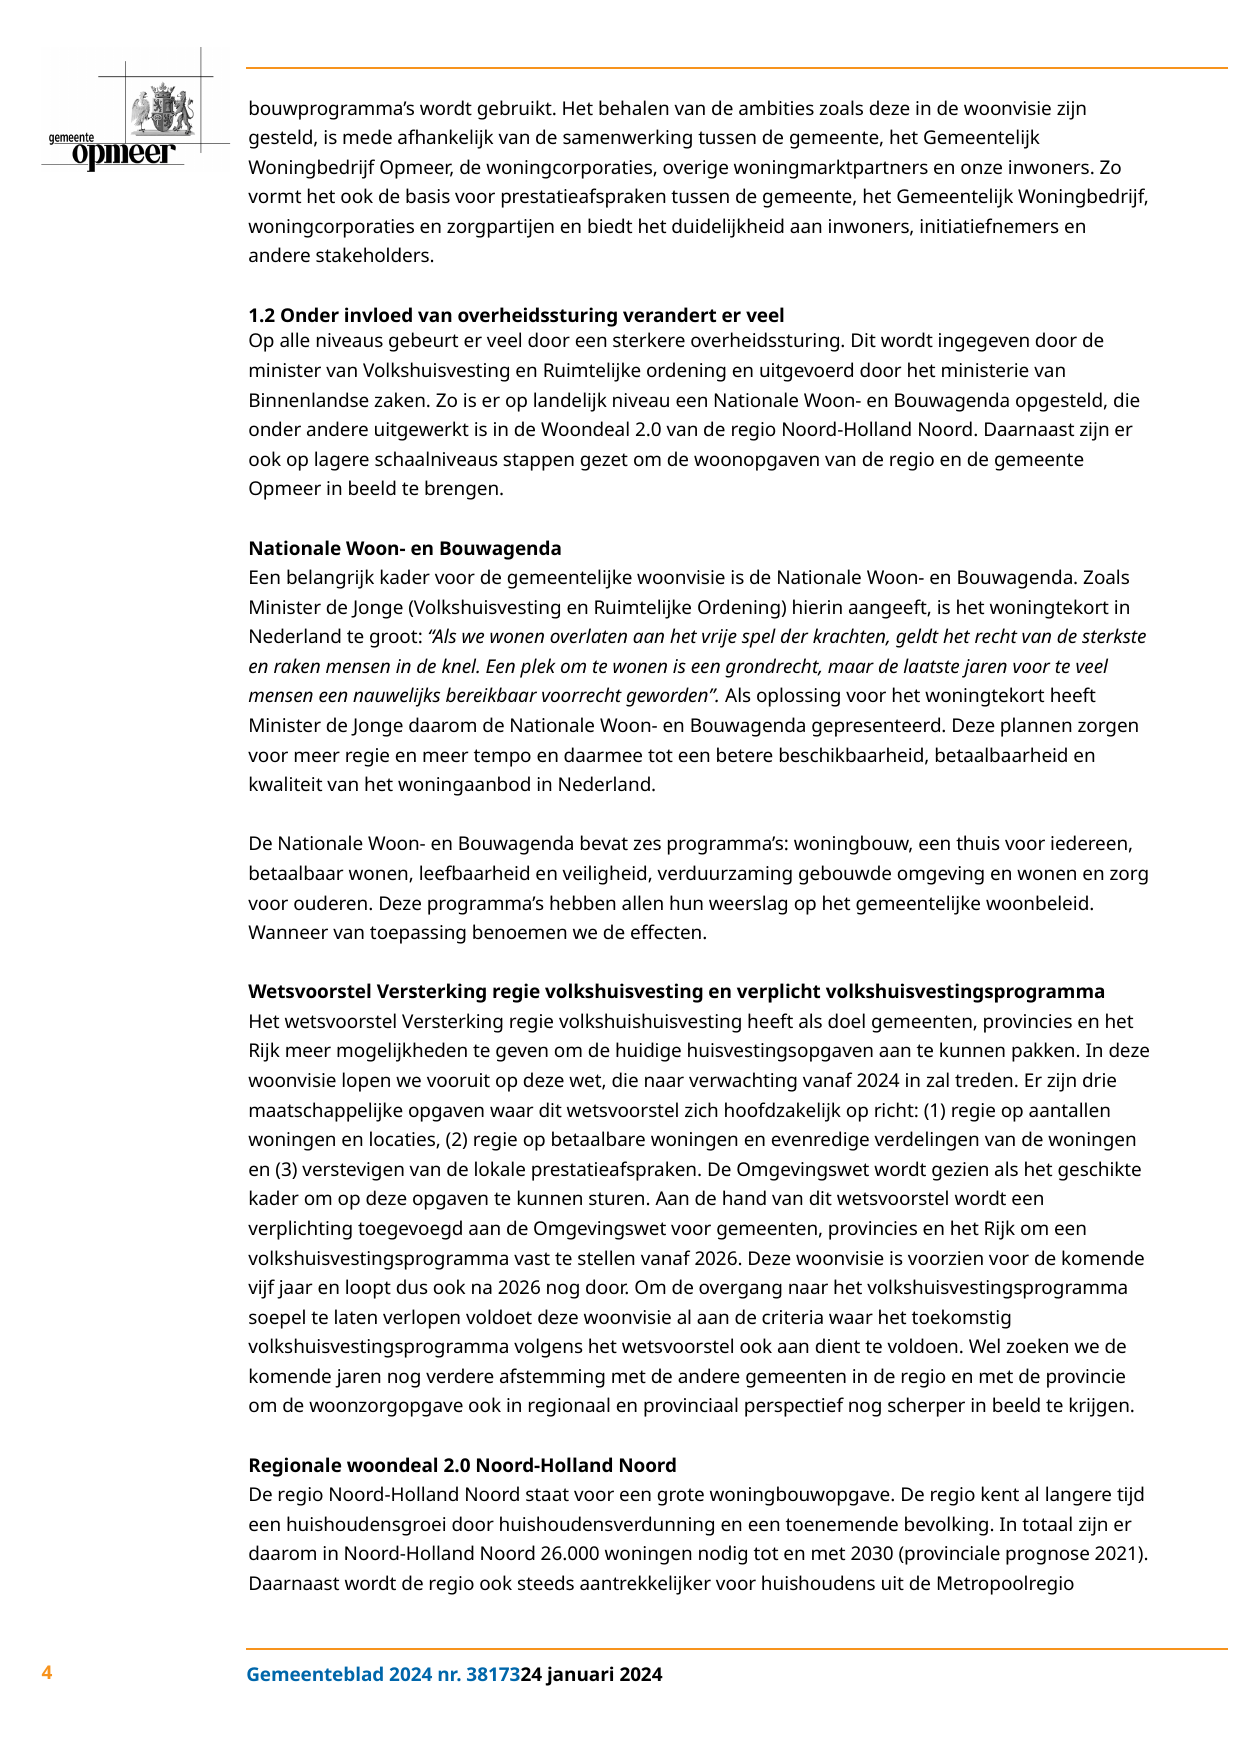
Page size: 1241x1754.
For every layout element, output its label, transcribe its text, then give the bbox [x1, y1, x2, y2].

text Wetsvoorstel Versterking regie volkshuisvesting en verplicht volkshuisvestingsprogramma [248, 978, 1152, 1004]
text Nationale Woon- en Bouwagenda [248, 535, 1152, 560]
text 1.2 Onder invloed van overheidssturing verandert er veel [248, 302, 1152, 328]
text De regio Noord-Holland Noord staat voor een grote woningbouwopgave. De regio kent al langere tijd een huishoudensgroei door huishoudensverdunning en een toenemende bevolking. In totaal zijn er daarom in Noord-Holland Noord 26.000 woningen nodig tot en met 2030 (provinciale prognose 2021). Daarnaast wordt de regio ook steeds aantrekkelijker voor huishoudens uit de Metropoolregio [248, 1481, 1152, 1596]
picture [41, 47, 231, 172]
text Regionale woondeal 2.0 Noord-Holland Noord [248, 1452, 1152, 1477]
text Een belangrijk kader voor de gemeentelijke woonvisie is de Nationale Woon- en Bouwagenda. Zoals Minister de Jonge (Volkshuisvesting en Ruimtelijke Ordening) hierin aangeeft, is het woningtekort in Nederland te groot: “Als we wonen overlaten aan het vrije spel der krachten, geldt het recht van de sterkste en raken mensen in de knel. Een plek om te wonen is een grondrecht, maar de laatste jaren voor te veel mensen een nauwelijks bereikbaar voorrecht geworden”. Als oplossing voor het woningtekort heeft Minister de Jonge daarom de Nationale Woon- en Bouwagenda gepresenteerd. Deze plannen zorgen voor meer regie en meer tempo en daarmee tot een betere beschikbaarheid, betaalbaarheid en kwaliteit van het woningaanbod in Nederland. [248, 564, 1152, 797]
text Op alle niveaus gebeurt er veel door een sterkere overheidssturing. Dit wordt ingegeven door de minister van Volkshuisvesting en Ruimtelijke ordening en uitgevoerd door het ministerie van Binnenlandse zaken. Zo is er op landelijk niveau een Nationale Woon- en Bouwagenda opgesteld, die onder andere uitgewerkt is in de Woondeal 2.0 van de regio Noord-Holland Noord. Daarnaast zijn er ook op lagere schaalniveaus stappen gezet om de woonopgaven van de regio en de gemeente Opmeer in beeld te brengen. [248, 328, 1152, 501]
text bouwprogramma’s wordt gebruikt. Het behalen van de ambities zoals deze in de woonvisie zijn gesteld, is mede afhankelijk van de samenwerking tussen de gemeente, het Gemeentelijk Woningbedrijf Opmeer, de woningcorporaties, overige woningmarktpartners en onze inwoners. Zo vormt het ook de basis voor prestatieafspraken tussen de gemeente, het Gemeentelijk Woningbedrijf, woningcorporaties en zorgpartijen en biedt het duidelijkheid aan inwoners, initiatiefnemers en andere stakeholders. [248, 95, 1152, 268]
text De Nationale Woon- en Bouwagenda bevat zes programma’s: woningbouw, een thuis voor iedereen, betaalbaar wonen, leefbaarheid en veiligheid, verduurzaming gebouwde omgeving en wonen en zorg voor ouderen. Deze programma’s hebben allen hun weerslag op het gemeentelijke woonbeleid. Wanneer van toepassing benoemen we de effecten. [248, 831, 1152, 945]
text Het wetsvoorstel Versterking regie volkshuishuisvesting heeft als doel gemeenten, provincies en het Rijk meer mogelijkheden te geven om de huidige huisvestingsopgaven aan te kunnen pakken. In deze woonvisie lopen we vooruit op deze wet, die naar verwachting vanaf 2024 in zal treden. Er zijn drie maatschappelijke opgaven waar dit wetsvoorstel zich hoofdzakelijk op richt: (1) regie op aantallen woningen en locaties, (2) regie op betaalbare woningen en evenredige verdelingen van de woningen en (3) verstevigen van de lokale prestatieafspraken. De Omgevingswet wordt gezien als het geschikte kader om op deze opgaven te kunnen sturen. Aan de hand van dit wetsvoorstel wordt een verplichting toegevoegd aan de Omgevingswet voor gemeenten, provincies en het Rijk om een volkshuisvestingsprogramma vast te stellen vanaf 2026. Deze woonvisie is voorzien voor de komende vijf jaar en loopt dus ook na 2026 nog door. Om de overgang naar het volkshuisvestingsprogramma soepel te laten verlopen voldoet deze woonvisie al aan de criteria waar het toekomstig volkshuisvestingsprogramma volgens het wetsvoorstel ook aan dient te voldoen. Wel zoeken we de komende jaren nog verdere afstemming met de andere gemeenten in de regio en met de provincie om de woonzorgopgave ook in regionaal en provinciaal perspectief nog scherper in beeld te krijgen. [248, 1008, 1152, 1418]
